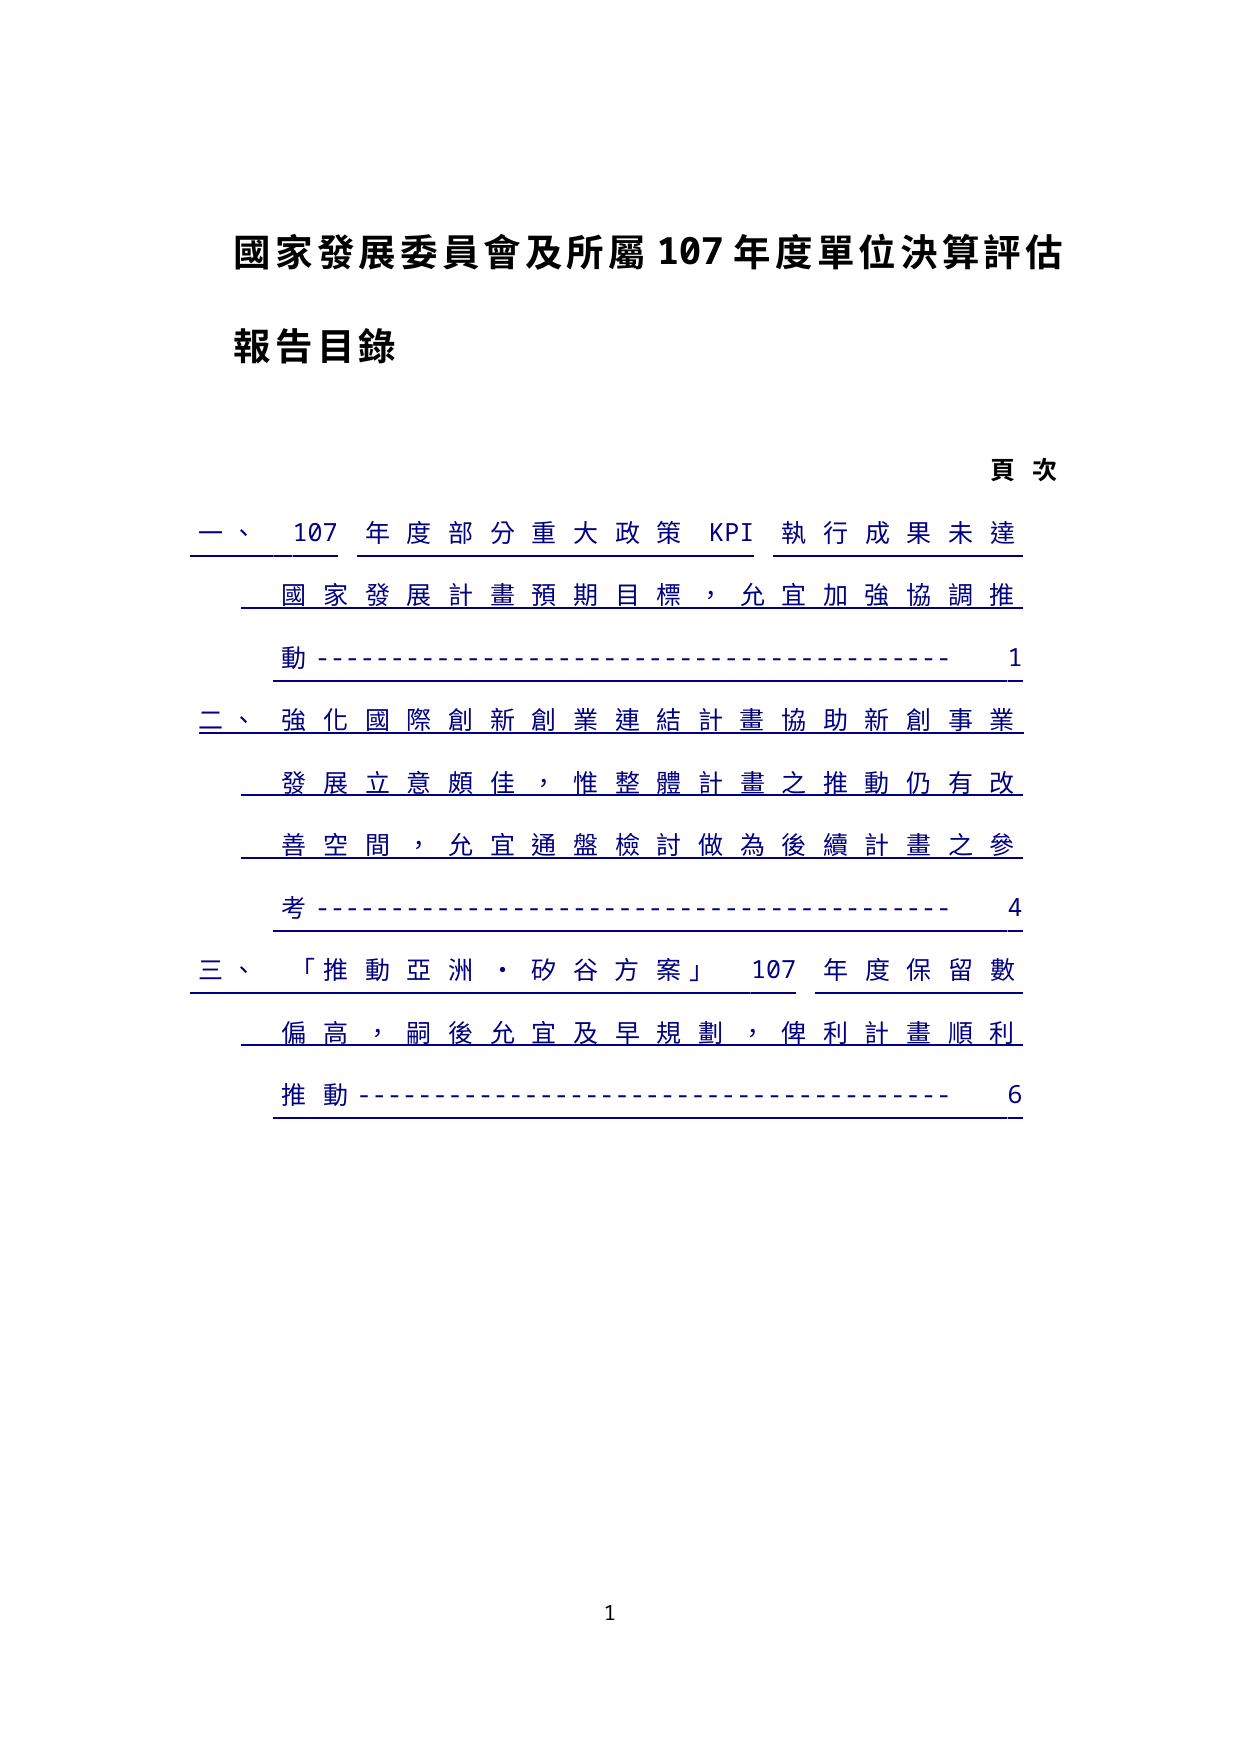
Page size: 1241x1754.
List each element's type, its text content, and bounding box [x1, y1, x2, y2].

text 頁次 [190, 365, 1065, 490]
text 一、107年度部分重大政策KPI執行成果未達國家發展計畫預期目標，允宜加強協調推動 1 [190, 490, 1036, 677]
text 國家發展委員會及所屬107年度單位決算評估報告目錄 [190, 177, 1065, 365]
text 二、強化國際創新創業連結計畫協助新創事業發展立意頗佳，惟整體計畫之推動仍有改善空間，允宜通盤檢討做為後續計畫之參考 4 [190, 677, 1036, 927]
text 三、「推動亞洲‧矽谷方案」107年度保留數偏高，嗣後允宜及早規劃，俾利計畫順利推動 6 [190, 927, 1036, 1115]
